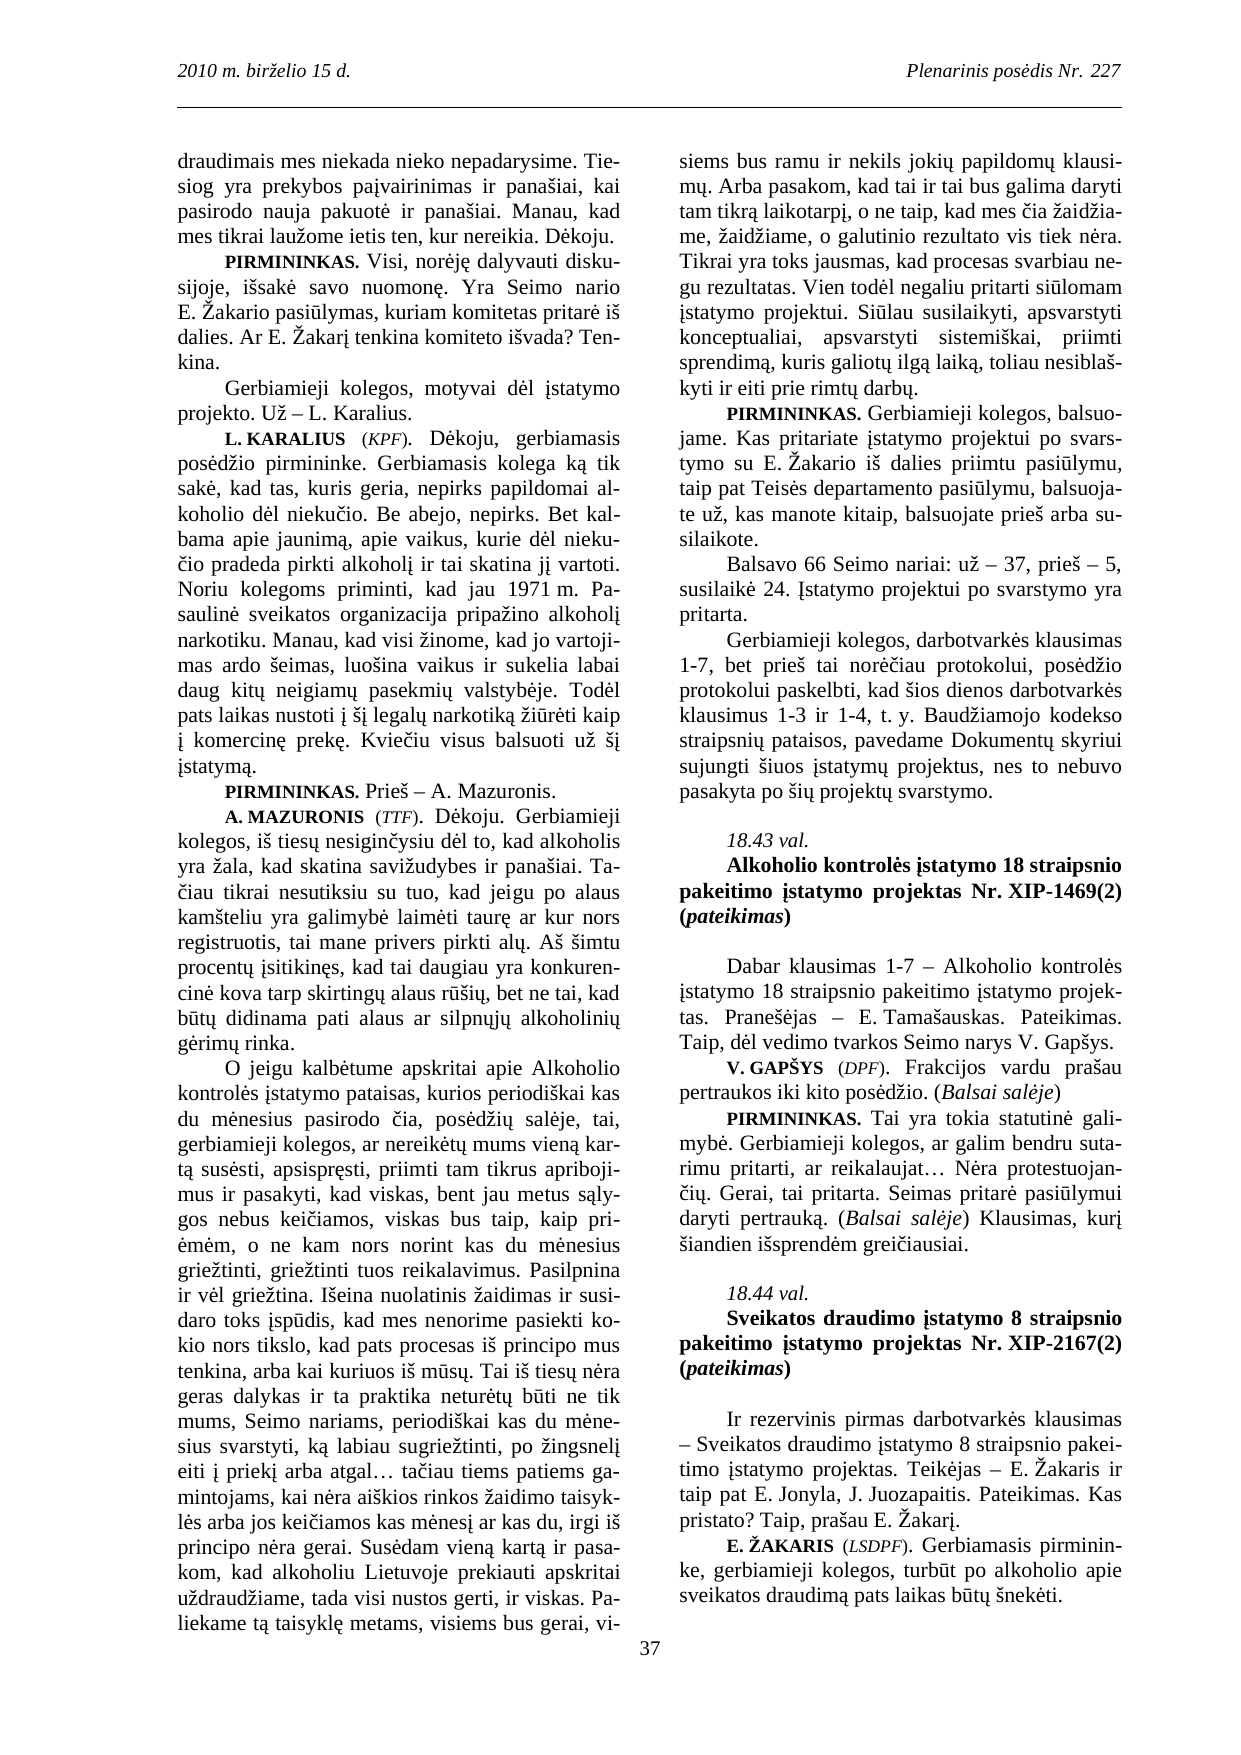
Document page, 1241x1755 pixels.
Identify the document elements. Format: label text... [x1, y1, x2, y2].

text E. ŽAKARIS (LSDPF). Ger­bia­ma­sis pir­mi­nin­ke, ger­bia­mie­ji ko­le­gos, tur­būt po al­ko­ho­lio apie svei­ka­tos drau­di­mą pats lai­kas bū­tų šne­kė­ti. [679, 1532, 1122, 1607]
text PIRMININKAS. Tai yra to­kia sta­tu­ti­nė ga­li­my­bė. Ger­bia­mie­ji ko­le­gos, ar ga­lim ben­dru su­ta­ri­mu pri­tar­ti, ar rei­ka­lau­jat… Nė­ra pro­tes­tuo­jan­čių. Ge­rai, tai pri­tar­ta. Sei­mas pri­ta­rė pa­siū­ly­mui da­ry­ti per­trau­ką. (Bal­sai sa­lė­je) Klau­si­mas, ku­rį šian­dien iš­spren­dėm grei­čiau­siai. [679, 1104, 1122, 1256]
text drau­di­mais mes nie­ka­da nie­ko ne­pa­da­ry­si­me. Tie­siog yra pre­ky­bos pa­į­vai­ri­ni­mas ir pa­na­šiai, kai pa­si­ro­do nau­ja pa­kuo­tė ir pa­na­šiai. Ma­nau, kad mes tik­rai lau­žo­me ie­tis ten, kur ne­rei­kia. Dė­ko­ju. [177, 148, 620, 248]
text Svei­ka­tos drau­di­mo įsta­ty­mo 8 straips­nio pa­kei­ti­mo įsta­ty­mo pro­jek­tas Nr. XIP-2167(2) (pa­tei­ki­mas) [679, 1305, 1122, 1381]
text Bal­sa­vo 66 Sei­mo na­riai: už – 37, prieš – 5, su­si­lai­kė 24. Įsta­ty­mo pro­jek­tui po svars­ty­mo yra pri­tar­ta. [679, 551, 1122, 627]
text 18.44 val. [726, 1281, 1122, 1305]
text Ger­bia­mie­ji ko­le­gos, dar­bo­tvarkės klau­si­mas 1-7, bet prieš tai no­rė­čiau pro­to­ko­lui, po­sė­džio pro­to­ko­lui pa­skelb­ti, kad šios die­nos dar­bo­tvarkės klau­si­mus 1-3 ir 1-4, t. y. Bau­džia­mo­jo ko­dek­so straips­nių pa­tai­sos, pa­ve­da­me Do­ku­men­tų sky­riui su­jung­ti šiuos įsta­ty­mų pro­jek­tus, nes to ne­bu­vo pa­sa­ky­ta po šių pro­jek­tų svars­ty­mo. [679, 627, 1122, 803]
text siems bus ra­mu ir ne­kils jo­kių pa­pil­do­mų klau­si­mų. Ar­ba pa­sa­kom, kad tai ir tai bus ga­li­ma da­ry­ti tam tik­rą lai­ko­tar­pį, o ne taip, kad mes čia žai­džia­me, žai­džia­me, o ga­lu­ti­nio re­zul­ta­to vis tiek nė­ra. Tik­rai yra toks jaus­mas, kad pro­ce­sas svar­biau ne­gu re­zul­ta­tas. Vien to­dėl ne­ga­liu pri­tar­ti siū­lo­mam įsta­ty­mo pro­jek­tui. Siū­lau su­si­lai­ky­ti, ap­svars­ty­ti kon­cep­tu­a­liai, ap­svars­ty­ti sis­te­miš­kai, pri­im­ti spren­di­mą, ku­ris ga­lio­tų il­gą lai­ką, to­liau ne­si­blaš­ky­ti ir ei­ti prie rim­tų dar­bų. [679, 148, 1122, 400]
text O jei­gu kal­bė­tu­me ap­skri­tai apie Al­ko­ho­lio kon­tro­lės įsta­ty­mo pa­tai­sas, ku­rios pe­ri­odiš­kai kas du mė­ne­sius pa­si­ro­do čia, po­sė­džių sa­lė­je, tai, ger­bia­mie­ji ko­le­gos, ar ne­rei­kė­tų mums vie­ną kar­tą su­sės­ti, ap­si­spręs­ti, pri­im­ti tam tik­rus ap­ri­bo­ji­mus ir pa­sa­ky­ti, kad vis­kas, bent jau me­tus są­ly­gos ne­bus kei­čia­mos, vis­kas bus taip, kaip pri­ėmėm, o ne kam nors no­rint kas du mė­ne­sius griež­tin­ti, griež­tin­ti tuos rei­ka­la­vi­mus. Pa­sil­pni­na ir vėl griež­ti­na. Iš­ei­na nuo­la­ti­nis žai­di­mas ir su­si­da­ro toks įspū­dis, kad mes ne­no­ri­me pa­siek­ti ko­kio nors tiks­lo, kad pats pro­ce­sas iš prin­ci­po mus ten­ki­na, ar­ba kai ku­riuos iš mū­sų. Tai iš tie­sų nė­ra ge­ras da­ly­kas ir ta prak­ti­ka ne­tu­rė­tų bū­ti ne tik mums, Sei­mo na­riams, pe­ri­odiš­kai kas du mė­ne­sius svars­ty­ti, ką la­biau su­griež­tin­ti, po žings­ne­lį ei­ti į prie­kį ar­ba at­gal… ta­čiau tiems pa­tiems ga­min­to­jams, kai nė­ra aiš­kios rin­kos žai­di­mo tai­syk­lės ar­ba jos kei­čia­mos kas mė­ne­sį ar kas du, ir­gi iš prin­ci­po nė­ra ge­rai. Su­sė­dam vie­ną kar­tą ir pa­sa­kom, kad al­ko­ho­liu Lie­tu­vo­je pre­kiau­ti ap­skri­tai už­drau­džia­me, ta­da vi­si nu­stos ger­ti, ir vis­kas. Pa­lie­ka­me tą tai­syk­lę me­tams, vi­siems bus ge­rai, vi­ [177, 1055, 620, 1635]
text PIRMININKAS. Prieš – A. Ma­zu­ro­nis. [177, 778, 620, 803]
text Da­bar klau­si­mas 1-7 – Al­ko­ho­lio kon­tro­lės įsta­ty­mo 18 straips­nio pa­kei­ti­mo įsta­ty­mo pro­jek­tas. Pra­ne­šė­jas – E. Ta­ma­šaus­kas. Pa­tei­ki­mas. Taip, dėl ve­di­mo tvar­kos Sei­mo na­rys V. Gap­šys. [679, 953, 1122, 1054]
text Ger­bia­mie­ji ko­le­gos, mo­ty­vai dėl įsta­ty­mo pro­jek­to. Už – L. Ka­ra­lius. [177, 374, 620, 425]
text L. KARALIUS (KPF). Dė­ko­ju, ger­bia­ma­sis po­sė­džio pir­mi­nin­ke. Ger­bia­ma­sis ko­le­ga ką tik sa­kė, kad tas, ku­ris ge­ria, ne­pirks pa­pil­do­mai al­ko­ho­lio dėl nie­ku­čio. Be abe­jo, ne­pirks. Bet kal­ba­ma apie jau­ni­mą, apie vai­kus, ku­rie dėl nie­ku­čio pra­de­da pirk­ti al­ko­ho­lį ir tai ska­ti­na jį var­to­ti. No­riu ko­le­goms pri­min­ti, kad jau 1971 m. Pa­sauli­nė svei­ka­tos or­ga­ni­za­ci­ja pri­pa­ži­no al­ko­ho­lį nar­ko­ti­ku. Ma­nau, kad vi­si ži­no­me, kad jo var­to­ji­mas ar­do šei­mas, luo­ši­na vai­kus ir su­ke­lia la­bai daug ki­tų nei­gia­mų pa­sek­mių vals­ty­bė­je. To­dėl pats lai­kas nu­sto­ti į šį le­ga­lų nar­ko­ti­ką žiū­rė­ti kaip į ko­mer­ci­nę pre­kę. Kvie­čiu vi­sus bal­suo­ti už šį įsta­tymą. [177, 425, 620, 778]
text A. MAZURONIS (TTF). Dė­ko­ju. Ger­bia­mie­ji ko­le­gos, iš tie­sų ne­si­gin­čy­siu dėl to, kad al­ko­ho­lis yra ža­la, kad ska­ti­na sa­vi­žu­dy­bes ir pa­na­šiai. Ta­čiau tik­rai ne­su­tik­siu su tuo, kad jei­gu po alaus kamš­te­liu yra ga­li­my­bė lai­mė­ti tau­rę ar kur nors re­gist­ruo­tis, tai ma­ne pri­vers pirk­ti alų. Aš šim­tu pro­cen­tų įsi­ti­ki­nęs, kad tai dau­giau yra kon­ku­ren­ci­nė ko­va tarp skir­tin­gų alaus rū­šių, bet ne tai, kad bū­tų di­di­na­ma pa­ti alaus ar sil­pnų­jų al­ko­ho­li­nių gė­ri­mų rin­ka. [177, 803, 620, 1055]
text Ir re­zer­vi­nis pir­mas dar­bo­tvarkės klau­si­mas – Svei­ka­tos drau­di­mo įsta­ty­mo 8 straips­nio pa­kei­ti­mo įsta­ty­mo pro­jek­tas. Tei­kė­jas – E. Ža­ka­ris ir taip pat E. Jo­ny­la, J. Juo­za­pai­tis. Pa­tei­ki­mas. Kas pri­sta­to? Taip, pra­šau E. Ža­ka­rį. [679, 1406, 1122, 1532]
text Al­ko­ho­lio kon­tro­lės įsta­ty­mo 18 straips­nio pa­kei­ti­mo įsta­ty­mo pro­jek­tas Nr. XIP-1469(2) (pa­tei­ki­mas) [679, 852, 1122, 928]
text V. GAPŠYS (DPF). Frak­ci­jos var­du pra­šau per­trau­kos iki ki­to po­sė­džio. (Bal­sai sa­lė­je) [679, 1054, 1122, 1104]
text 18.43 val. [726, 828, 1122, 852]
text PIRMININKAS. Ger­bia­mie­ji ko­le­gos, bal­suo­ja­me. Kas pri­ta­ria­te įsta­ty­mo pro­jek­tui po svars­tymo su E. Ža­ka­rio iš da­lies pri­im­tu pa­siū­ly­mu, taip pat Tei­sės de­par­ta­men­to pa­siū­ly­mu, bal­suo­ja­te už, kas ma­no­te ki­taip, bal­suo­ja­te prieš ar­ba su­si­lai­ko­te. [679, 400, 1122, 551]
text PIRMININKAS. Vi­si, no­rė­ję da­ly­vau­ti dis­ku­si­jo­je, iš­sa­kė sa­vo nuo­mo­nę. Yra Sei­mo na­rio E. Ža­ka­rio pa­siū­ly­mas, ku­riam ko­mi­te­tas pri­ta­rė iš da­lies. Ar E. Ža­ka­rį ten­ki­na ko­mi­te­to iš­va­da? Ten­ki­na. [177, 248, 620, 374]
